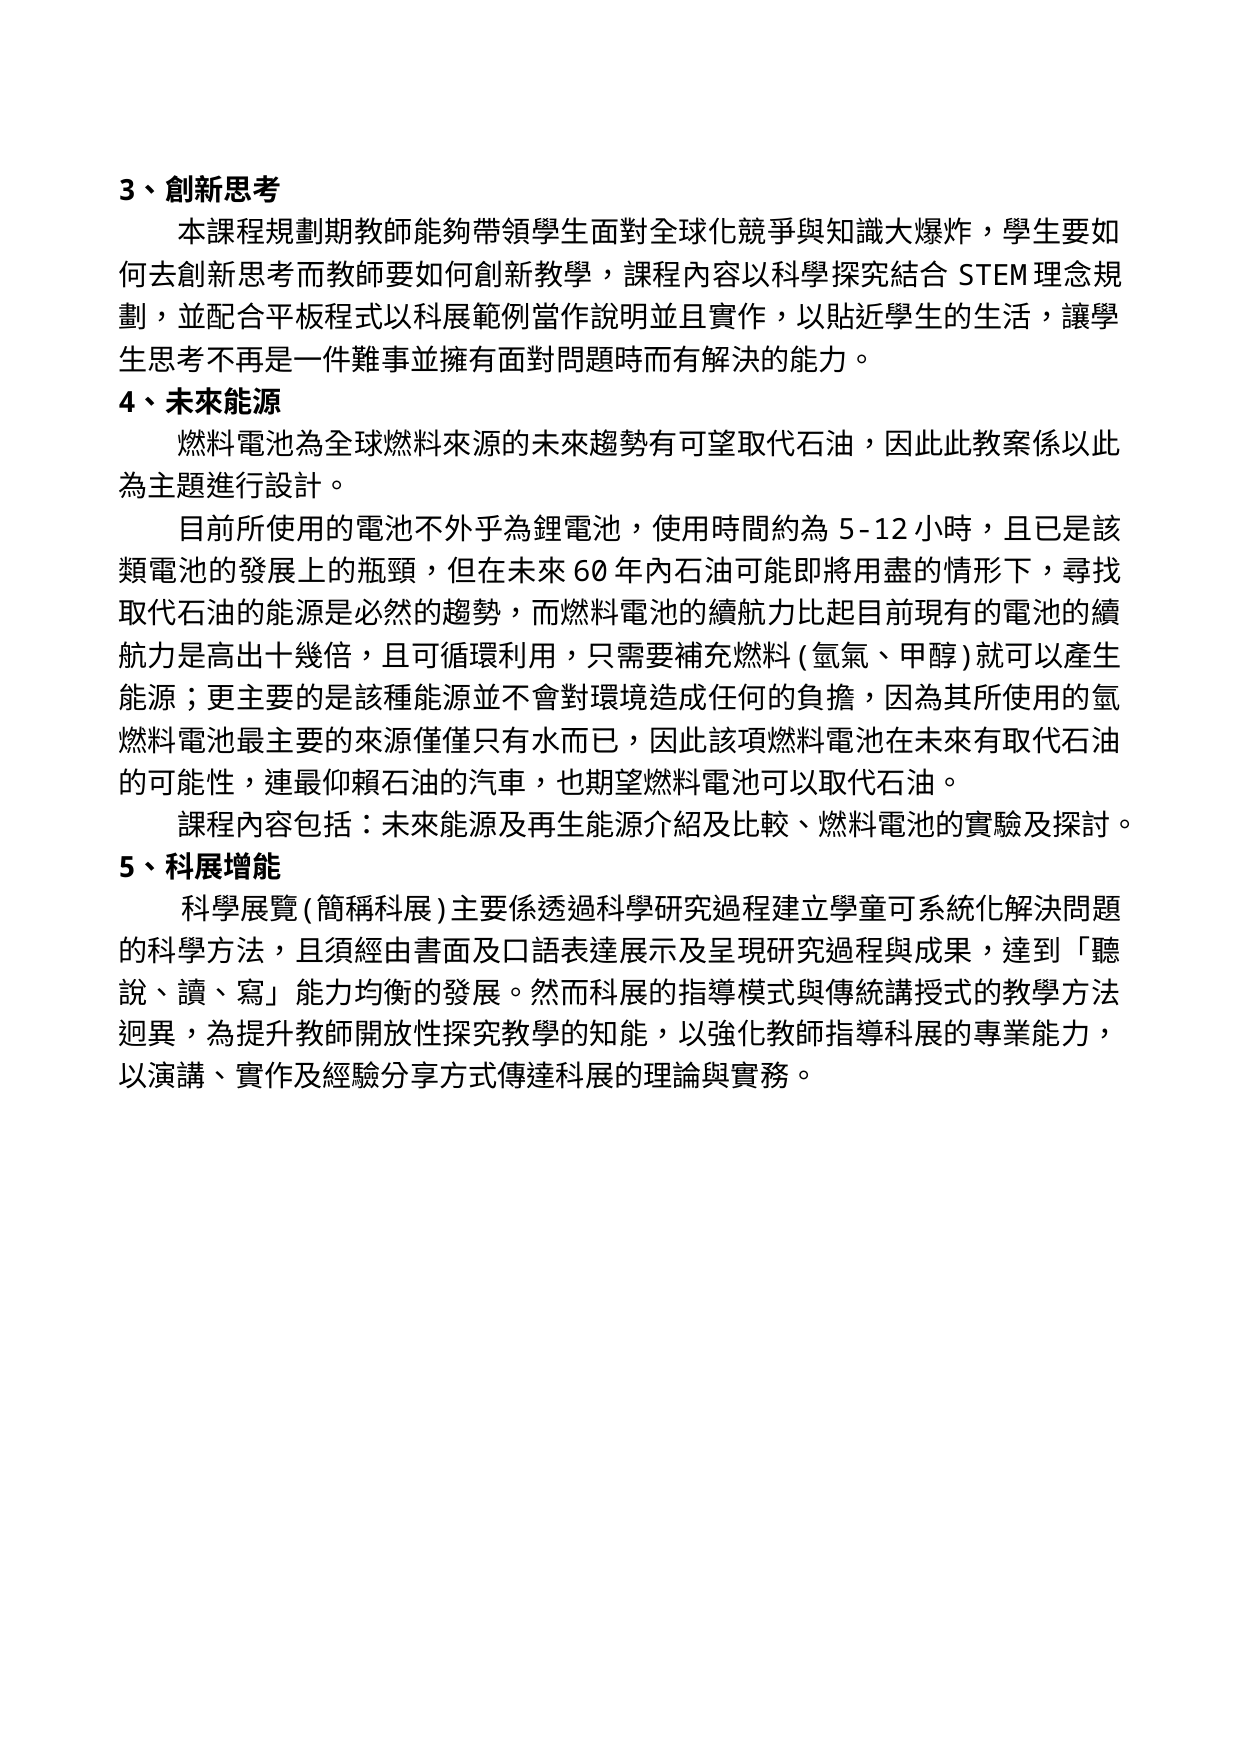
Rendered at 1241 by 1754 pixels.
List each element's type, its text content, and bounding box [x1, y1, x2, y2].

text 4、未來能源 [118, 378, 1122, 421]
text 課程內容包括：未來能源及再生能源介紹及比較、燃料電池的實驗及探討。 [118, 802, 1122, 844]
text 3、創新思考 [118, 167, 1122, 209]
text 燃料電池為全球燃料來源的未來趨勢有可望取代石油，因此此教案係以此為主題進行設計。 [118, 421, 1122, 505]
text 本課程規劃期教師能夠帶領學生面對全球化競爭與知識大爆炸，學生要如何去創新思考而教師要如何創新教學，課程內容以科學探究結合STEM理念規劃，並配合平板程式以科展範例當作說明並且實作，以貼近學生的生活，讓學生思考不再是一件難事並擁有面對問題時而有解決的能力。 [118, 209, 1122, 378]
text 科學展覽(簡稱科展)主要係透過科學研究過程建立學童可系統化解決問題的科學方法，且須經由書面及口語表達展示及呈現研究過程與成果，達到「聽、說、讀、寫」能力均衡的發展。然而科展的指導模式與傳統講授式的教學方法迥異，為提升教師開放性探究教學的知能，以強化教師指導科展的專業能力，以演講、實作及經驗分享方式傳達科展的理論與實務。 [118, 886, 1122, 1095]
text 5、科展增能 [118, 844, 1122, 886]
text 目前所使用的電池不外乎為鋰電池，使用時間約為5-12小時，且已是該類電池的發展上的瓶頸，但在未來60年內石油可能即將用盡的情形下，尋找取代石油的能源是必然的趨勢，而燃料電池的續航力比起目前現有的電池的續航力是高出十幾倍，且可循環利用，只需要補充燃料(氫氣、甲醇)就可以產生能源；更主要的是該種能源並不會對環境造成任何的負擔，因為其所使用的氫燃料電池最主要的來源僅僅只有水而已，因此該項燃料電池在未來有取代石油的可能性，連最仰賴石油的汽車，也期望燃料電池可以取代石油。 [118, 505, 1122, 802]
